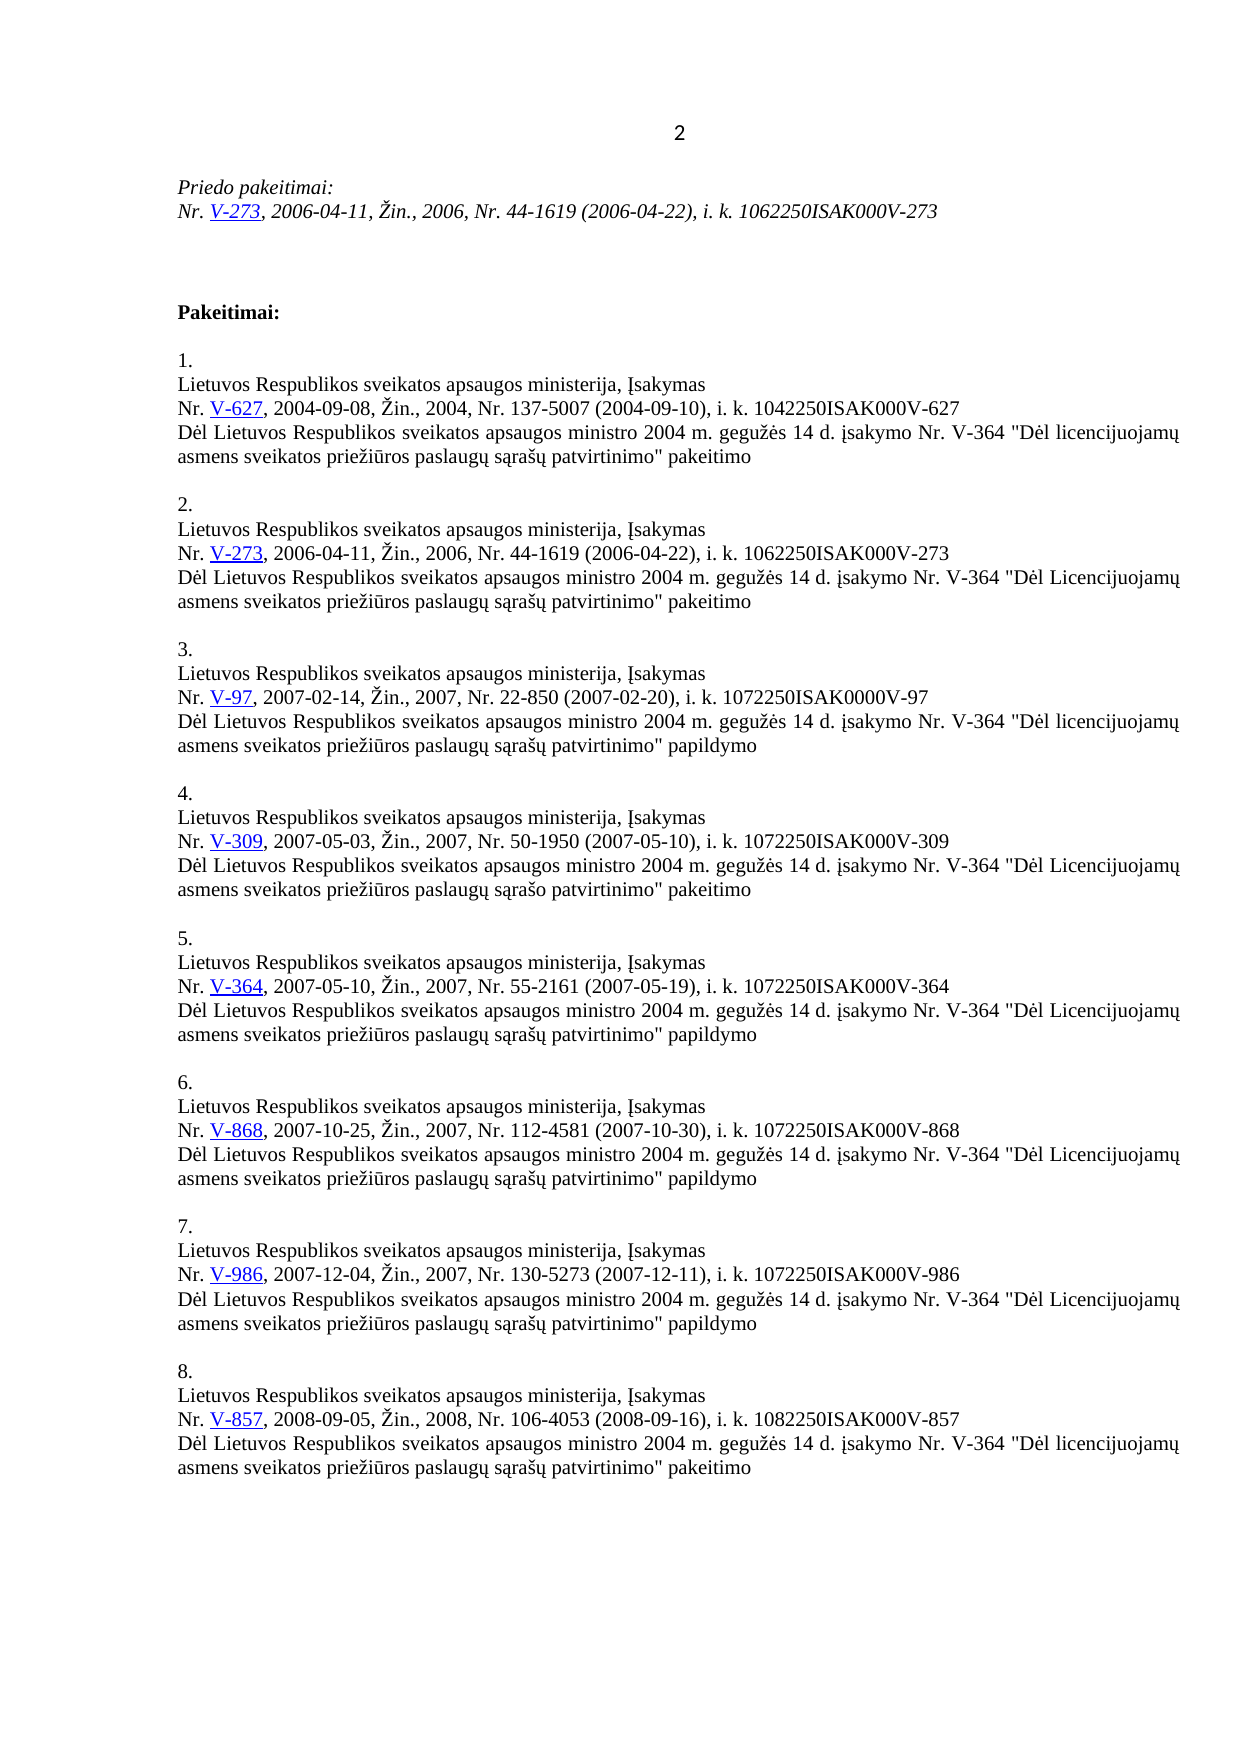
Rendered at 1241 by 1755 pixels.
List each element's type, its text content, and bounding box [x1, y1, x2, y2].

text Pakeitimai: [177, 300, 1181, 324]
text Nr. V-627, 2004-09-08, Žin., 2004, Nr. 137-5007 (2004-09-10), i. k. 1042250ISAK000V-627 [177, 396, 1181, 420]
text Dėl Lietuvos Respublikos sveikatos apsaugos ministro 2004 m. gegužės 14 d. įsakymo Nr. V-364 "Dėl licencijuojamų asmens sveikatos priežiūros paslaugų sąrašų patvirtinimo" pakeitimo [177, 1431, 1181, 1479]
text Nr. V-857, 2008-09-05, Žin., 2008, Nr. 106-4053 (2008-09-16), i. k. 1082250ISAK000V-857 [177, 1407, 1181, 1431]
text Nr. V-97, 2007-02-14, Žin., 2007, Nr. 22-850 (2007-02-20), i. k. 1072250ISAK0000V-97 [177, 685, 1181, 709]
text Lietuvos Respublikos sveikatos apsaugos ministerija, Įsakymas [177, 1383, 1181, 1407]
text 3. [177, 637, 1181, 661]
text Lietuvos Respublikos sveikatos apsaugos ministerija, Įsakymas [177, 372, 1181, 396]
text 5. [177, 926, 1181, 949]
text Lietuvos Respublikos sveikatos apsaugos ministerija, Įsakymas [177, 805, 1181, 829]
text 7. [177, 1214, 1181, 1238]
text Lietuvos Respublikos sveikatos apsaugos ministerija, Įsakymas [177, 516, 1181, 541]
text Nr. V-868, 2007-10-25, Žin., 2007, Nr. 112-4581 (2007-10-30), i. k. 1072250ISAK000V-868 [177, 1118, 1181, 1142]
text Dėl Lietuvos Respublikos sveikatos apsaugos ministro 2004 m. gegužės 14 d. įsakymo Nr. V-364 "Dėl Licencijuojamų asmens sveikatos priežiūros paslaugų sąrašų patvirtinimo" papildymo [177, 998, 1181, 1046]
text 2. [177, 492, 1181, 516]
text Lietuvos Respublikos sveikatos apsaugos ministerija, Įsakymas [177, 949, 1181, 974]
text Dėl Lietuvos Respublikos sveikatos apsaugos ministro 2004 m. gegužės 14 d. įsakymo Nr. V-364 "Dėl Licencijuojamų asmens sveikatos priežiūros paslaugų sąrašo patvirtinimo" pakeitimo [177, 853, 1181, 901]
text Nr. V-273, 2006-04-11, Žin., 2006, Nr. 44-1619 (2006-04-22), i. k. 1062250ISAK000V-273 [177, 541, 1181, 564]
text Dėl Lietuvos Respublikos sveikatos apsaugos ministro 2004 m. gegužės 14 d. įsakymo Nr. V-364 "Dėl Licencijuojamų asmens sveikatos priežiūros paslaugų sąrašų patvirtinimo" papildymo [177, 1142, 1181, 1190]
text Nr. V-986, 2007-12-04, Žin., 2007, Nr. 130-5273 (2007-12-11), i. k. 1072250ISAK000V-986 [177, 1262, 1181, 1286]
text Nr. V-273, 2006-04-11, Žin., 2006, Nr. 44-1619 (2006-04-22), i. k. 1062250ISAK000V-273 [177, 199, 1181, 223]
text 8. [177, 1359, 1181, 1383]
text 6. [177, 1070, 1181, 1094]
text Lietuvos Respublikos sveikatos apsaugos ministerija, Įsakymas [177, 661, 1181, 685]
text Dėl Lietuvos Respublikos sveikatos apsaugos ministro 2004 m. gegužės 14 d. įsakymo Nr. V-364 "Dėl Licencijuojamų asmens sveikatos priežiūros paslaugų sąrašų patvirtinimo" pakeitimo [177, 564, 1181, 613]
text 1. [177, 348, 1181, 372]
text 4. [177, 781, 1181, 805]
text Nr. V-364, 2007-05-10, Žin., 2007, Nr. 55-2161 (2007-05-19), i. k. 1072250ISAK000V-364 [177, 974, 1181, 998]
text Priedo pakeitimai: [177, 175, 1181, 199]
text Dėl Lietuvos Respublikos sveikatos apsaugos ministro 2004 m. gegužės 14 d. įsakymo Nr. V-364 "Dėl Licencijuojamų asmens sveikatos priežiūros paslaugų sąrašų patvirtinimo" papildymo [177, 1286, 1181, 1334]
text Lietuvos Respublikos sveikatos apsaugos ministerija, Įsakymas [177, 1094, 1181, 1118]
text Lietuvos Respublikos sveikatos apsaugos ministerija, Įsakymas [177, 1238, 1181, 1262]
text Nr. V-309, 2007-05-03, Žin., 2007, Nr. 50-1950 (2007-05-10), i. k. 1072250ISAK000V-309 [177, 829, 1181, 853]
text Dėl Lietuvos Respublikos sveikatos apsaugos ministro 2004 m. gegužės 14 d. įsakymo Nr. V-364 "Dėl licencijuojamų asmens sveikatos priežiūros paslaugų sąrašų patvirtinimo" papildymo [177, 709, 1181, 757]
text Dėl Lietuvos Respublikos sveikatos apsaugos ministro 2004 m. gegužės 14 d. įsakymo Nr. V-364 "Dėl licencijuojamų asmens sveikatos priežiūros paslaugų sąrašų patvirtinimo" pakeitimo [177, 420, 1181, 468]
